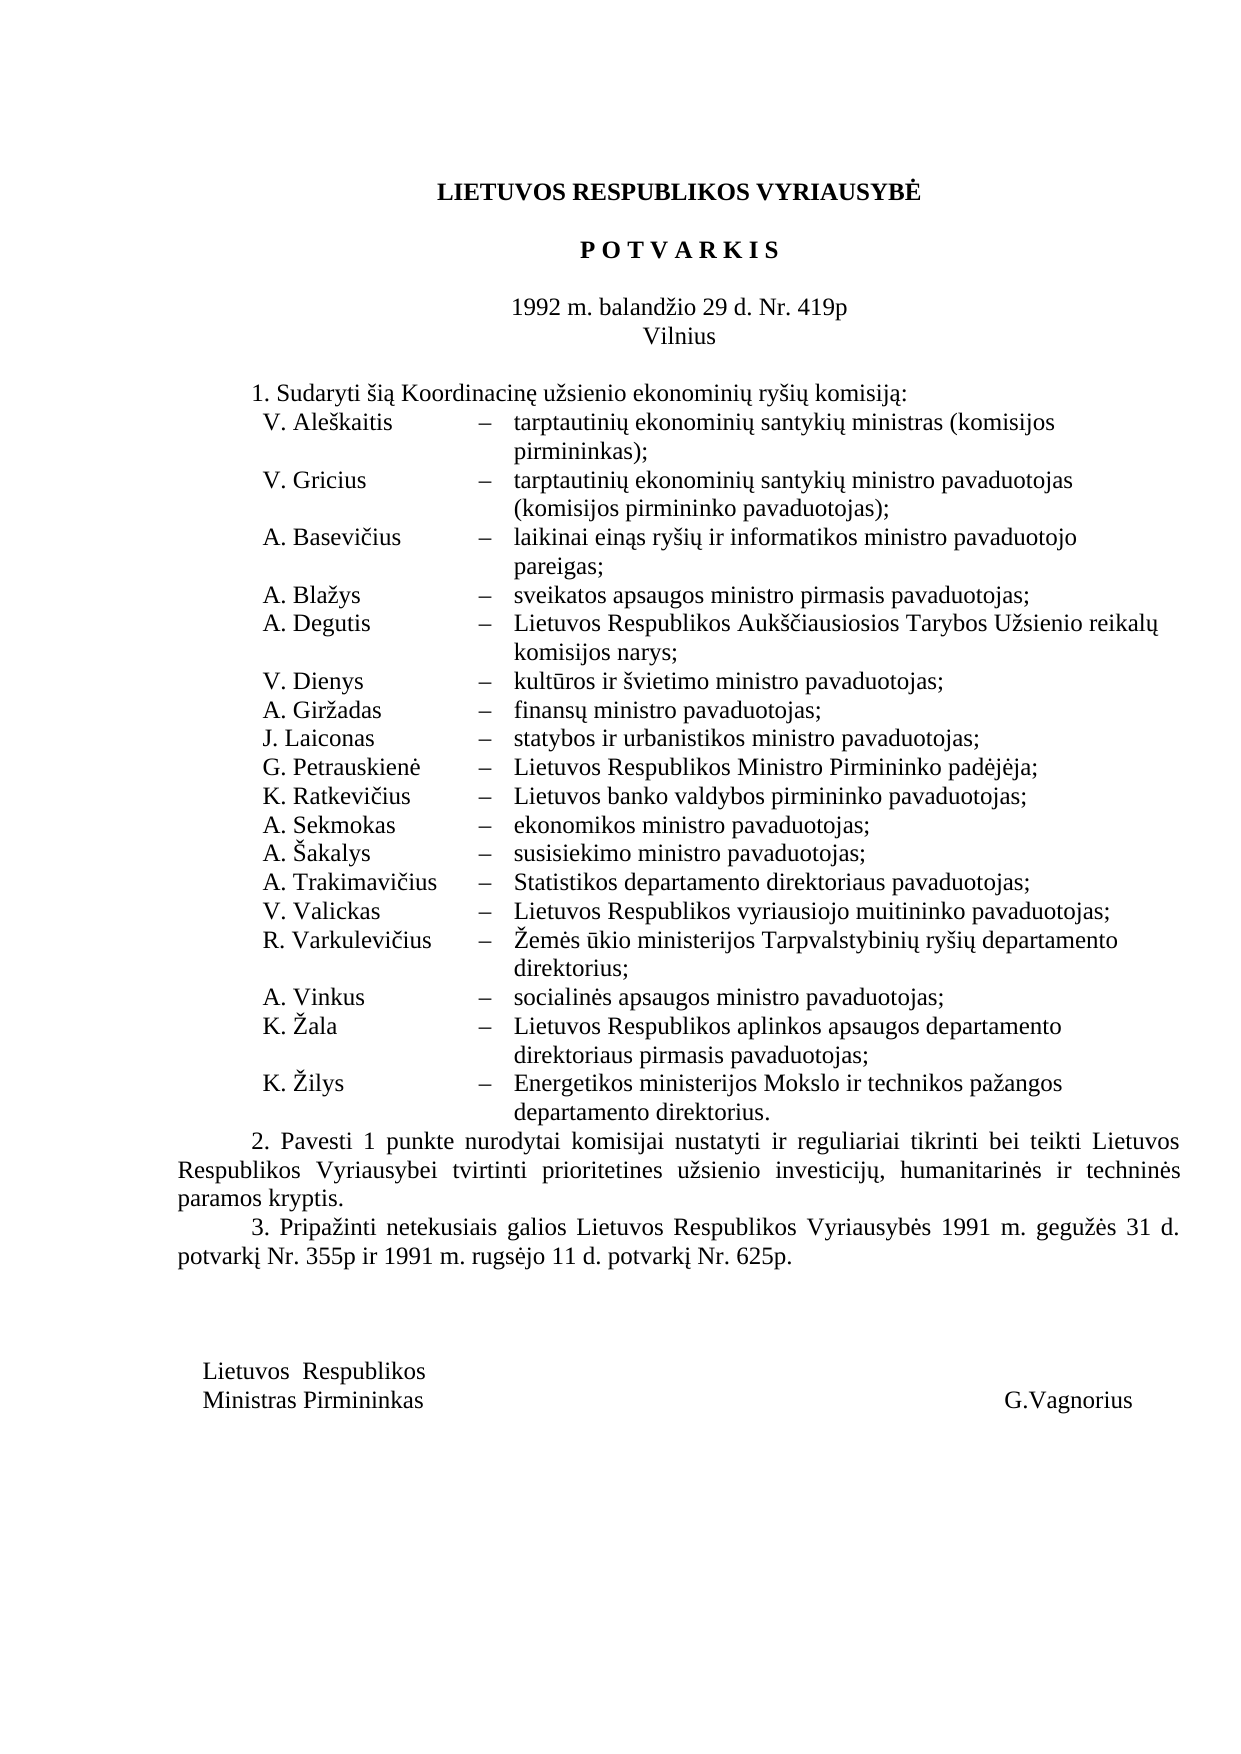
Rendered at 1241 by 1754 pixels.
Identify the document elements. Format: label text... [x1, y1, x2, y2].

table_cell A. Šakalys [177, 839, 467, 867]
table_cell – [468, 724, 502, 752]
table_cell – [468, 465, 502, 522]
table_cell – [468, 781, 502, 810]
table_cell sveikatos apsaugos ministro pirmasis pavaduotojas; [502, 580, 1180, 608]
text Ministras Pirmininkas G.Vagnorius [177, 1385, 1181, 1413]
table_cell tarptautinių ekonominių santykių ministro pavaduotojas (komisijos pirmininko pavaduotojas); [502, 465, 1180, 522]
table_cell A. Degutis [177, 609, 467, 666]
table_header V. Aleškaitis [177, 407, 467, 465]
table_cell – [468, 695, 502, 723]
table_cell finansų ministro pavaduotojas; [502, 695, 1180, 723]
table_cell – [468, 867, 502, 896]
table_cell V. Dienys [177, 666, 467, 695]
text Vilnius [177, 321, 1181, 350]
text 1. Sudaryti šią Koordinacinę užsienio ekonominių ryšių komisiją: [177, 378, 1181, 407]
table_cell Žemės ūkio ministerijos Tarpvalstybinių ryšių departamento direktorius; [502, 925, 1180, 982]
table_cell – [468, 810, 502, 838]
text 2. Pavesti 1 punkte nurodytai komisijai nustatyti ir reguliariai tikrinti bei teikti Lietuvos Respublikos Vyriausybei tvirtinti prioritetines užsienio investicijų, humanitarinės ir techninės paramos kryptis. [177, 1126, 1181, 1212]
table_cell – [468, 580, 502, 608]
table_cell statybos ir urbanistikos ministro pavaduotojas; [502, 724, 1180, 752]
table_cell – [468, 522, 502, 580]
table_cell ekonomikos ministro pavaduotojas; [502, 810, 1180, 838]
table_cell – [468, 839, 502, 867]
table_cell A. Vinkus [177, 982, 467, 1011]
table_header tarptautinių ekonominių santykių ministras (komisijos pirmininkas); [502, 407, 1180, 465]
table_cell A. Blažys [177, 580, 467, 608]
table_cell K. Žilys [177, 1069, 467, 1126]
text Lietuvos Respublikos [177, 1356, 1181, 1385]
table_cell J. Laiconas [177, 724, 467, 752]
table_cell – [468, 666, 502, 695]
table_cell – [468, 1011, 502, 1068]
table_cell – [468, 1069, 502, 1126]
table_cell laikinai einąs ryšių ir informatikos ministro pavaduotojo pareigas; [502, 522, 1180, 580]
table_header – [468, 407, 502, 465]
text 1992 m. balandžio 29 d. Nr. 419p [177, 292, 1181, 321]
text LIETUVOS RESPUBLIKOS VYRIAUSYBĖ [177, 177, 1181, 206]
table_cell Lietuvos Respublikos Aukščiausiosios Tarybos Užsienio reikalų komisijos narys; [502, 609, 1180, 666]
table_cell Lietuvos Respublikos Ministro Pirmininko padėjėja; [502, 752, 1180, 781]
table_cell – [468, 609, 502, 666]
table_cell R. Varkulevičius [177, 925, 467, 982]
table_cell – [468, 925, 502, 982]
table_cell A. Giržadas [177, 695, 467, 723]
table_cell Lietuvos banko valdybos pirmininko pavaduotojas; [502, 781, 1180, 810]
table_cell – [468, 752, 502, 781]
table_cell A. Basevičius [177, 522, 467, 580]
table_cell – [468, 982, 502, 1011]
table_cell A. Sekmokas [177, 810, 467, 838]
table_cell G. Petrauskienė [177, 752, 467, 781]
table_cell Statistikos departamento direktoriaus pavaduotojas; [502, 867, 1180, 896]
table_cell V. Gricius [177, 465, 467, 522]
table_cell Lietuvos Respublikos vyriausiojo muitininko pavaduotojas; [502, 896, 1180, 925]
table_cell K. Žala [177, 1011, 467, 1068]
table_cell K. Ratkevičius [177, 781, 467, 810]
table_cell Lietuvos Respublikos aplinkos apsaugos departamento direktoriaus pirmasis pavaduotojas; [502, 1011, 1180, 1068]
text 3. Pripažinti netekusiais galios Lietuvos Respublikos Vyriausybės 1991 m. gegužės 31 d. potvarkį Nr. 355p ir 1991 m. rugsėjo 11 d. potvarkį Nr. 625p. [177, 1212, 1181, 1270]
text P O T V A R K I S [177, 235, 1181, 263]
table_cell socialinės apsaugos ministro pavaduotojas; [502, 982, 1180, 1011]
table_cell – [468, 896, 502, 925]
table_cell susisiekimo ministro pavaduotojas; [502, 839, 1180, 867]
table_cell Energetikos ministerijos Mokslo ir technikos pažangos departamento direktorius. [502, 1069, 1180, 1126]
table_cell kultūros ir švietimo ministro pavaduotojas; [502, 666, 1180, 695]
table_cell V. Valickas [177, 896, 467, 925]
table_cell A. Trakimavičius [177, 867, 467, 896]
